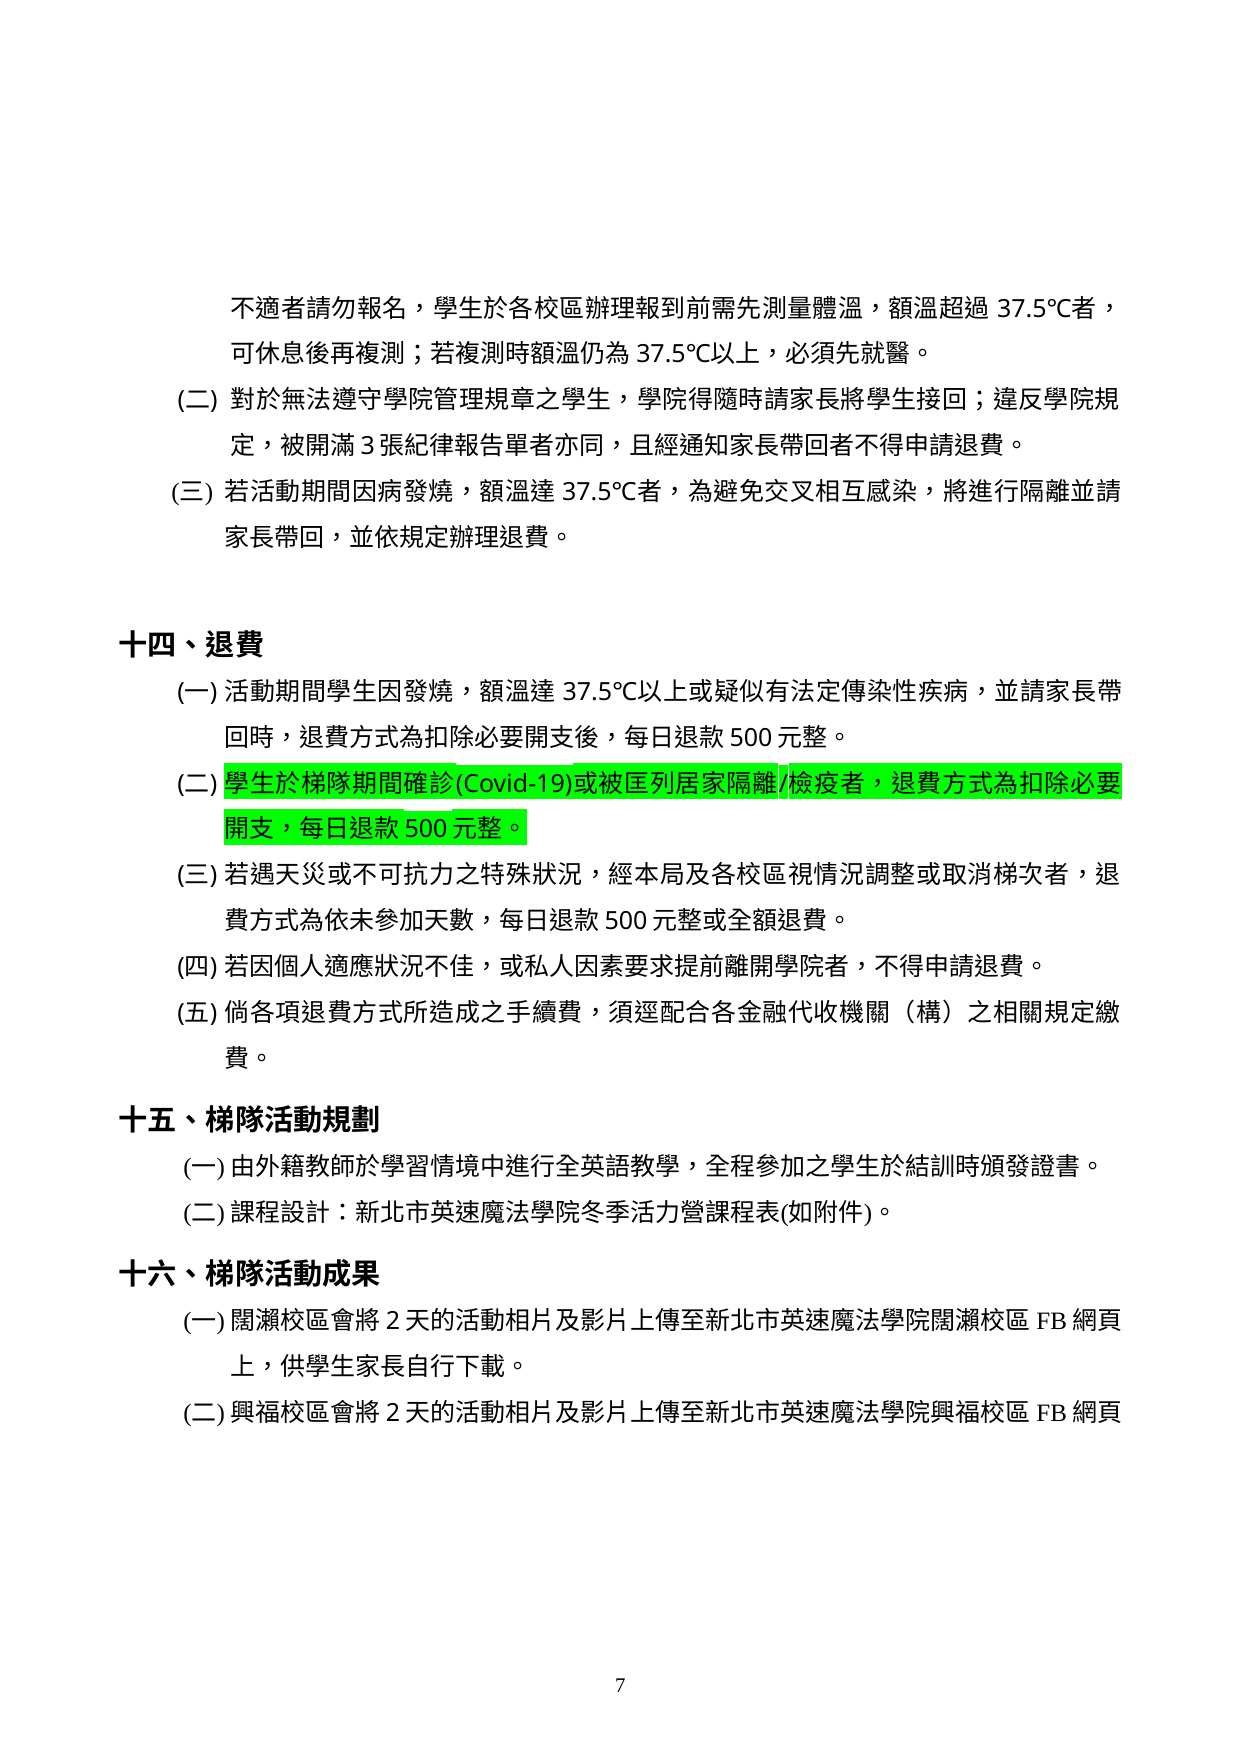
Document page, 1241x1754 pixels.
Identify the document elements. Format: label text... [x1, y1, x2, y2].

list 由外籍教師於學習情境中進行全英語教學，全程參加之學生於結訓時頒發證書。 [183, 1139, 1122, 1184]
list 闊瀨校區會將2天的活動相片及影片上傳至新北市英速魔法學院闊瀨校區FB網頁上，供學生家長自行下載。 [183, 1293, 1122, 1384]
list 若活動期間因病發燒，額溫達37.5℃者，為避免交叉相互感染，將進行隔離並請家長帶回，並依規定辦理退費。 [171, 464, 1122, 555]
list 活動期間學生因發燒，額溫達 37.5℃以上或疑似有法定傳染性疾病，並請家長帶回時，退費方式為扣除必要開支後，每日退款500元整。 [177, 664, 1122, 755]
list 對於無法遵守學院管理規章之學生，學院得隨時請家長將學生接回；違反學院規定，被開滿3張紀律報告單者亦同，且經通知家長帶回者不得申請退費。 [177, 372, 1122, 464]
list 課程設計：新北市英速魔法學院冬季活力營課程表(如附件)。 [183, 1184, 1122, 1230]
list 不適者請勿報名，學生於各校區辦理報到前需先測量體溫，額溫超過37.5℃者，可休息後再複測；若複測時額溫仍為 37.5℃以上，必須先就醫。 [177, 280, 1122, 372]
text 十五、梯隊活動規劃 [118, 1076, 1122, 1139]
list 學生於梯隊期間確診(Covid-19)或被匡列居家隔離/檢疫者，退費方式為扣除必要開支，每日退款500元整。 [177, 755, 1122, 847]
list 倘各項退費方式所造成之手續費，須逕配合各金融代收機關（構）之相關規定繳費。 [177, 984, 1122, 1076]
text 十六、梯隊活動成果 [118, 1230, 1122, 1293]
list 若遇天災或不可抗力之特殊狀況，經本局及各校區視情況調整或取消梯次者，退費方式為依未參加天數，每日退款500元整或全額退費。 [177, 847, 1122, 939]
text 十四、退費 [118, 601, 1122, 664]
list 若因個人適應狀況不佳，或私人因素要求提前離開學院者，不得申請退費。 [177, 939, 1122, 984]
list 興福校區會將2天的活動相片及影片上傳至新北市英速魔法學院興福校區FB網頁 [183, 1384, 1122, 1430]
